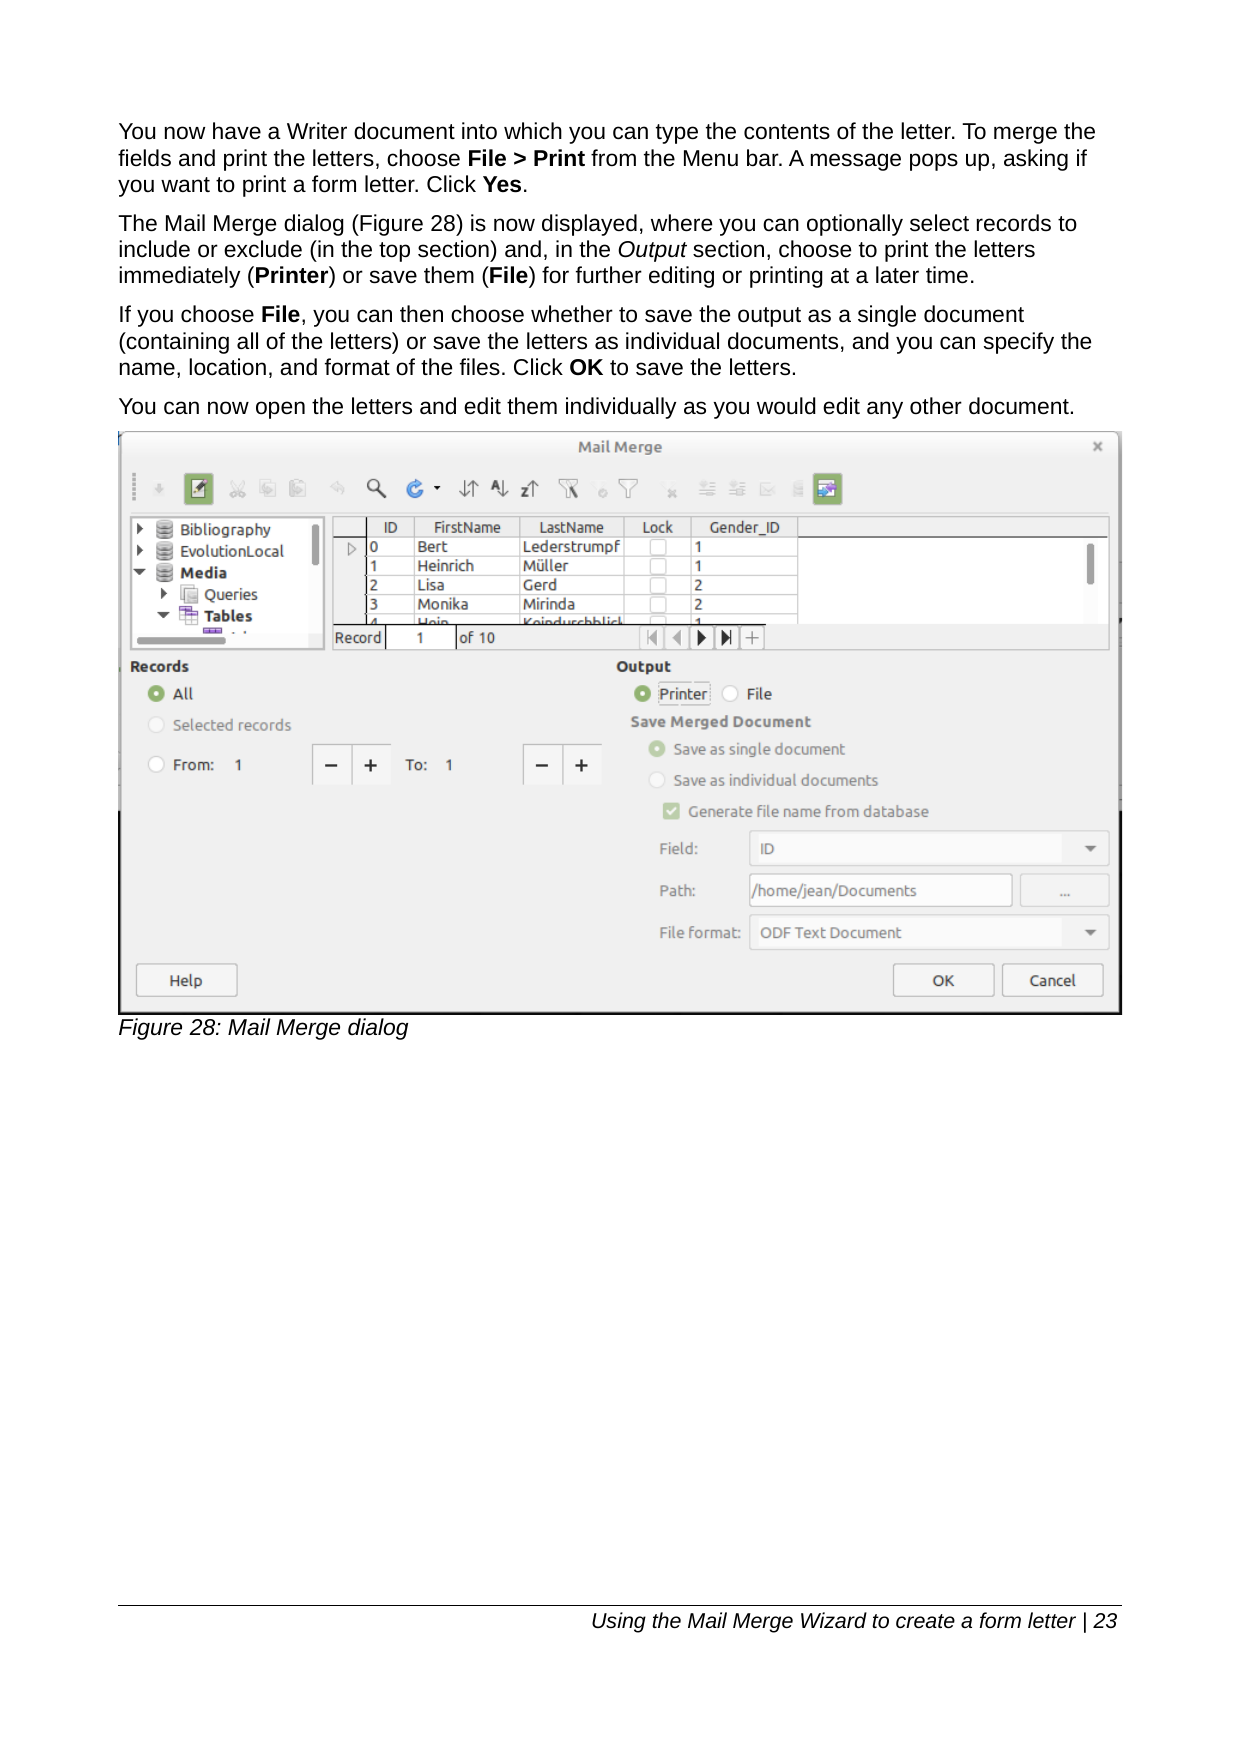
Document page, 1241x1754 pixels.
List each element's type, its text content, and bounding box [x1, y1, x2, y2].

picture [118, 431, 1123, 1015]
text If you choose File, you can then choose whether to save the output as a single document (containing all of the letters) or save the letters as individual documents, and you can specify the name, location, and format of the files. Click OK to save the letters. [118, 301, 1122, 380]
text Figure 28: Mail Merge dialog [118, 1015, 1122, 1041]
text You can now open the letters and edit them individually as you would edit any other document. [118, 393, 1122, 419]
text The Mail Merge dialog (Figure 28) is now displayed, where you can optionally select records to include or exclude (in the top section) and, in the Output section, choose to print the letters immediately (Printer) or save them (File) for further editing or printing at a later time. [118, 210, 1122, 289]
text You now have a Writer document into which you can type the contents of the letter. To merge the fields and print the letters, choose File > Print from the Menu bar. A message pops up, asking if you want to print a form letter. Click Yes. [118, 118, 1122, 197]
